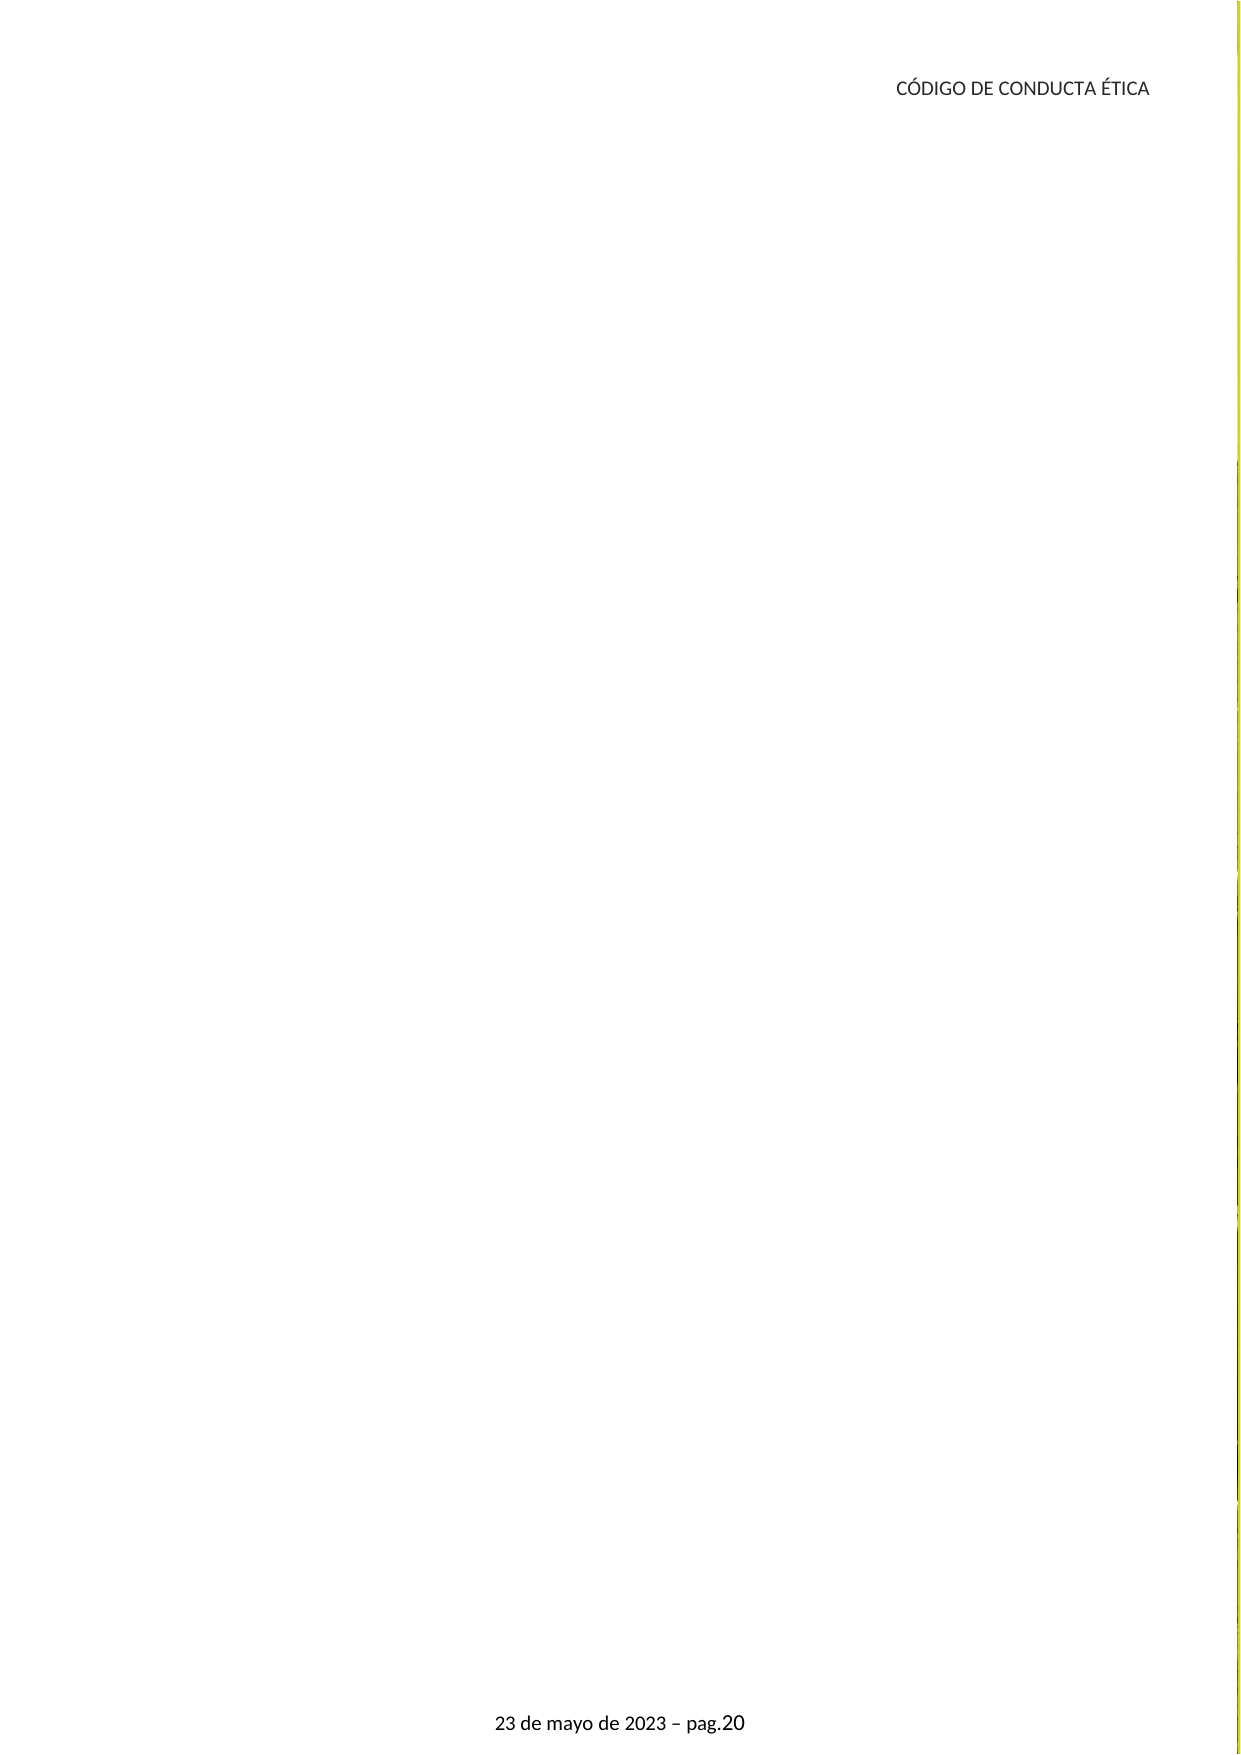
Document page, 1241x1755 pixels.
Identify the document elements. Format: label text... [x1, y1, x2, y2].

text CÓDIGO DE CONDUCTA ÉTICA [0, 75, 1149, 101]
text 23 de mayo de 2023 – pag.20 [2, 1708, 1237, 1736]
